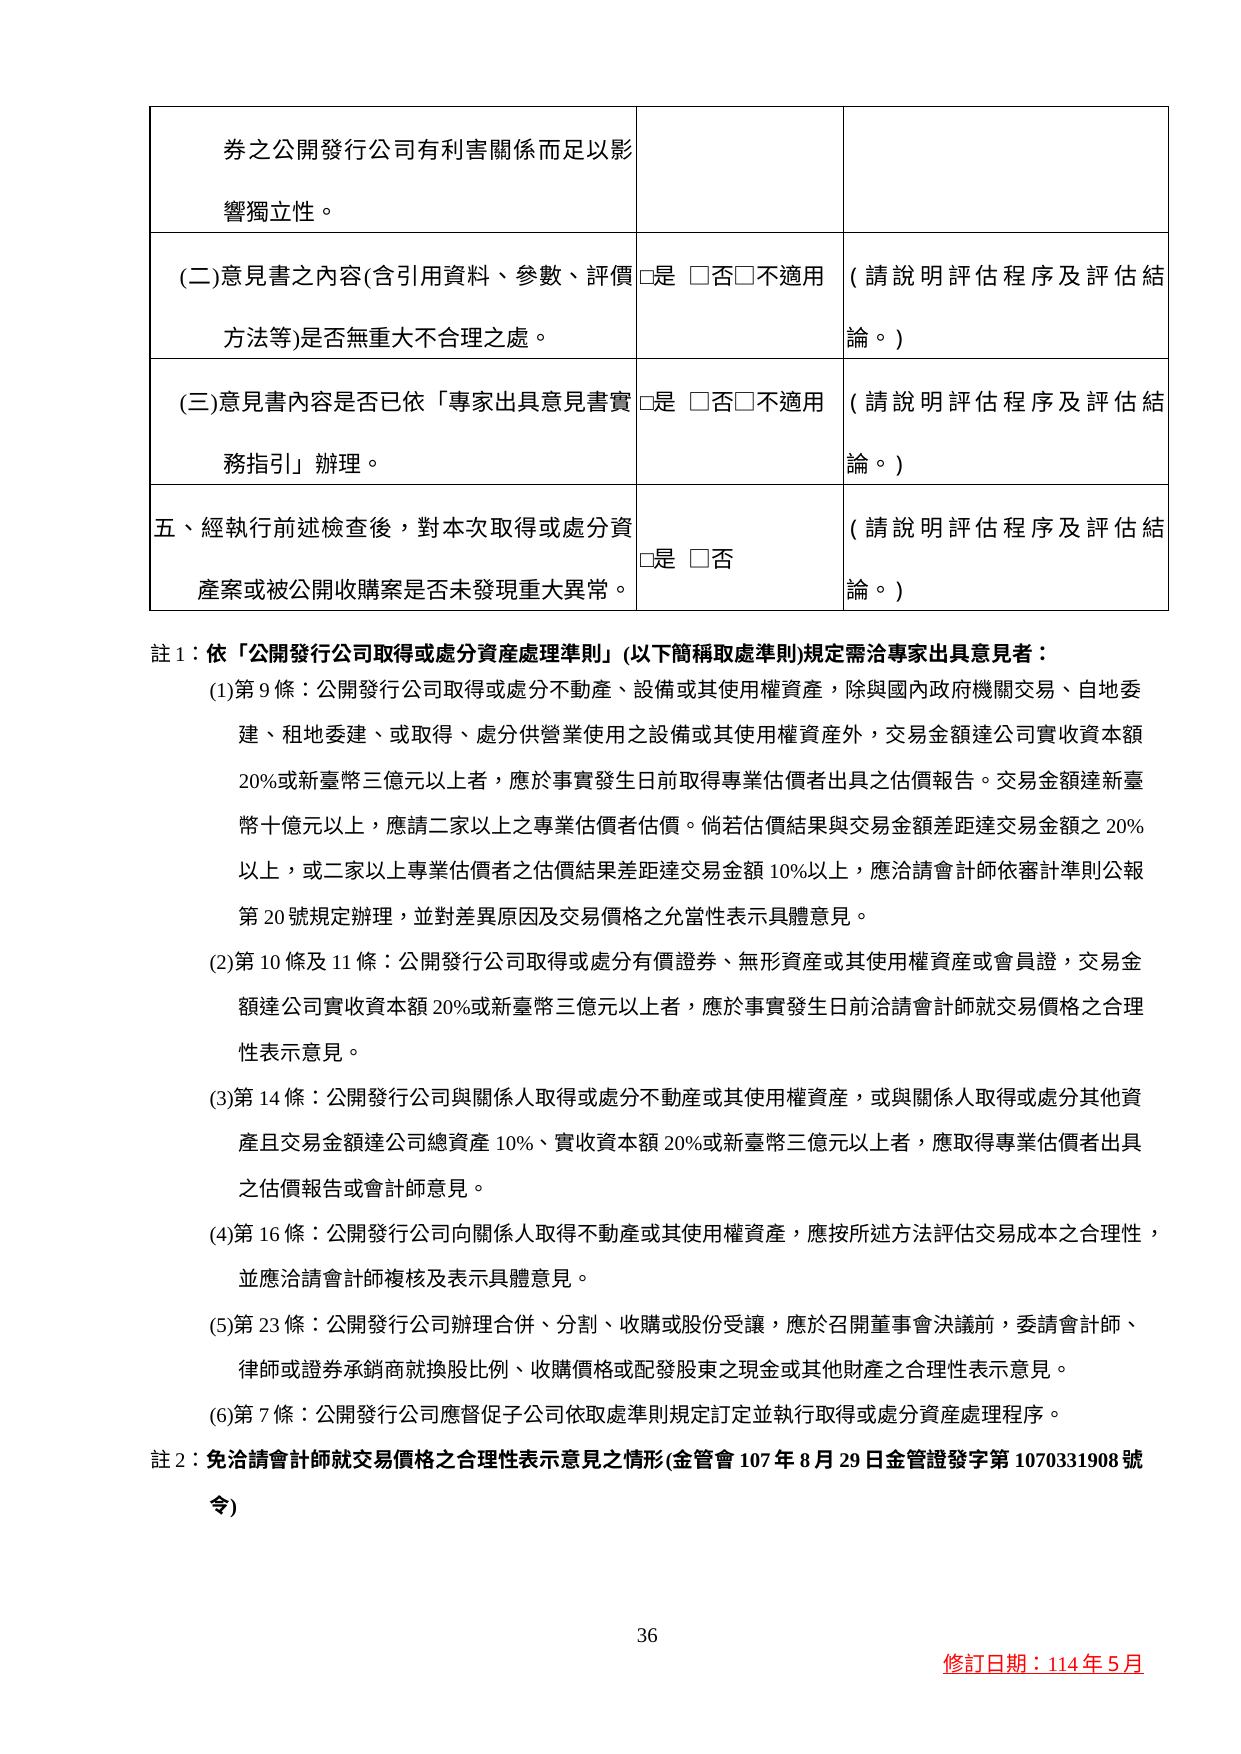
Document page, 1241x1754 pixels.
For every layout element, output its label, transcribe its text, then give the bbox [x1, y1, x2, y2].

table_cell 券之公開發行公司有利害關係而足以影響獨立性。 [151, 107, 636, 232]
table_cell (三)意見書內容是否已依「專家出具意見書實務指引」辦理。 [151, 359, 636, 484]
table_cell [844, 107, 1168, 232]
text (3)第14條：公開發行公司與關係人取得或處分不動産或其使用權資産，或與關係人取得或處分其他資產且交易金額達公司總資產10%、實收資本額20%或新臺幣三億元以上者，應取得專業估價者出具之估價報告或會計師意見。 [209, 1081, 1144, 1202]
table_cell (請說明評估程序及評估結論。) [844, 359, 1168, 484]
text (2)第10條及11條：公開發行公司取得或處分有價證券、無形資産或其使用權資産或會員證，交易金額達公司實收資本額20%或新臺幣三億元以上者，應於事實發生日前洽請會計師就交易價格之合理性表示意見。 [209, 945, 1144, 1066]
table_cell (二)意見書之內容(含引用資料、參數、評價方法等)是否無重大不合理之處。 [151, 233, 636, 358]
text (5)第23條：公開發行公司辦理合併、分割、收購或股份受讓，應於召開董事會決議前，委請會計師、律師或證券承銷商就換股比例、收購價格或配發股東之現金或其他財產之合理性表示意見。 [209, 1308, 1144, 1383]
table_cell (請說明評估程序及評估結論。) [844, 485, 1168, 610]
table_cell [637, 107, 843, 232]
table_cell (請說明評估程序及評估結論。) [844, 233, 1168, 358]
table_cell 五、經執行前述檢查後，對本次取得或處分資產案或被公開收購案是否未發現重大異常。 [151, 485, 636, 610]
text (4)第16條：公開發行公司向關係人取得不動產或其使用權資產，應按所述方法評估交易成本之合理性，並應洽請會計師複核及表示具體意見。 [209, 1217, 1144, 1293]
text 註1：依「公開發行公司取得或處分資産處理準則」(以下簡稱取處準則)規定需洽專家出具意見者： [150, 611, 1144, 673]
text (6)第7條：公開發行公司應督促子公司依取處準則規定訂定並執行取得或處分資産處理程序。 [209, 1398, 1144, 1429]
table_cell □是 □否□不適用 [637, 233, 843, 358]
text 註2：免洽請會計師就交易價格之合理性表示意見之情形(金管會107年8月29日金管證發字第1070331908號令) [150, 1444, 1144, 1519]
table_cell □是 □否□不適用 [637, 359, 843, 484]
text (1)第9條：公開發行公司取得或處分不動產、設備或其使用權資產，除與國內政府機關交易、自地委建、租地委建、或取得、處分供營業使用之設備或其使用權資産外，交易金額達公司實收資本額20%或新臺幣三億元以上者，應於事實發生日前取得專業估價者出具之估價報告。交易金額達新臺幣十億元以上，應請二家以上之專業估價者估價。倘若估價結果與交易金額差距達交易金額之20%以上，或二家以上專業估價者之估價結果差距達交易金額10%以上，應洽請會計師依審計準則公報第20號規定辦理，並對差異原因及交易價格之允當性表示具體意見。 [209, 673, 1144, 930]
table_cell □是 □否 [637, 485, 843, 610]
